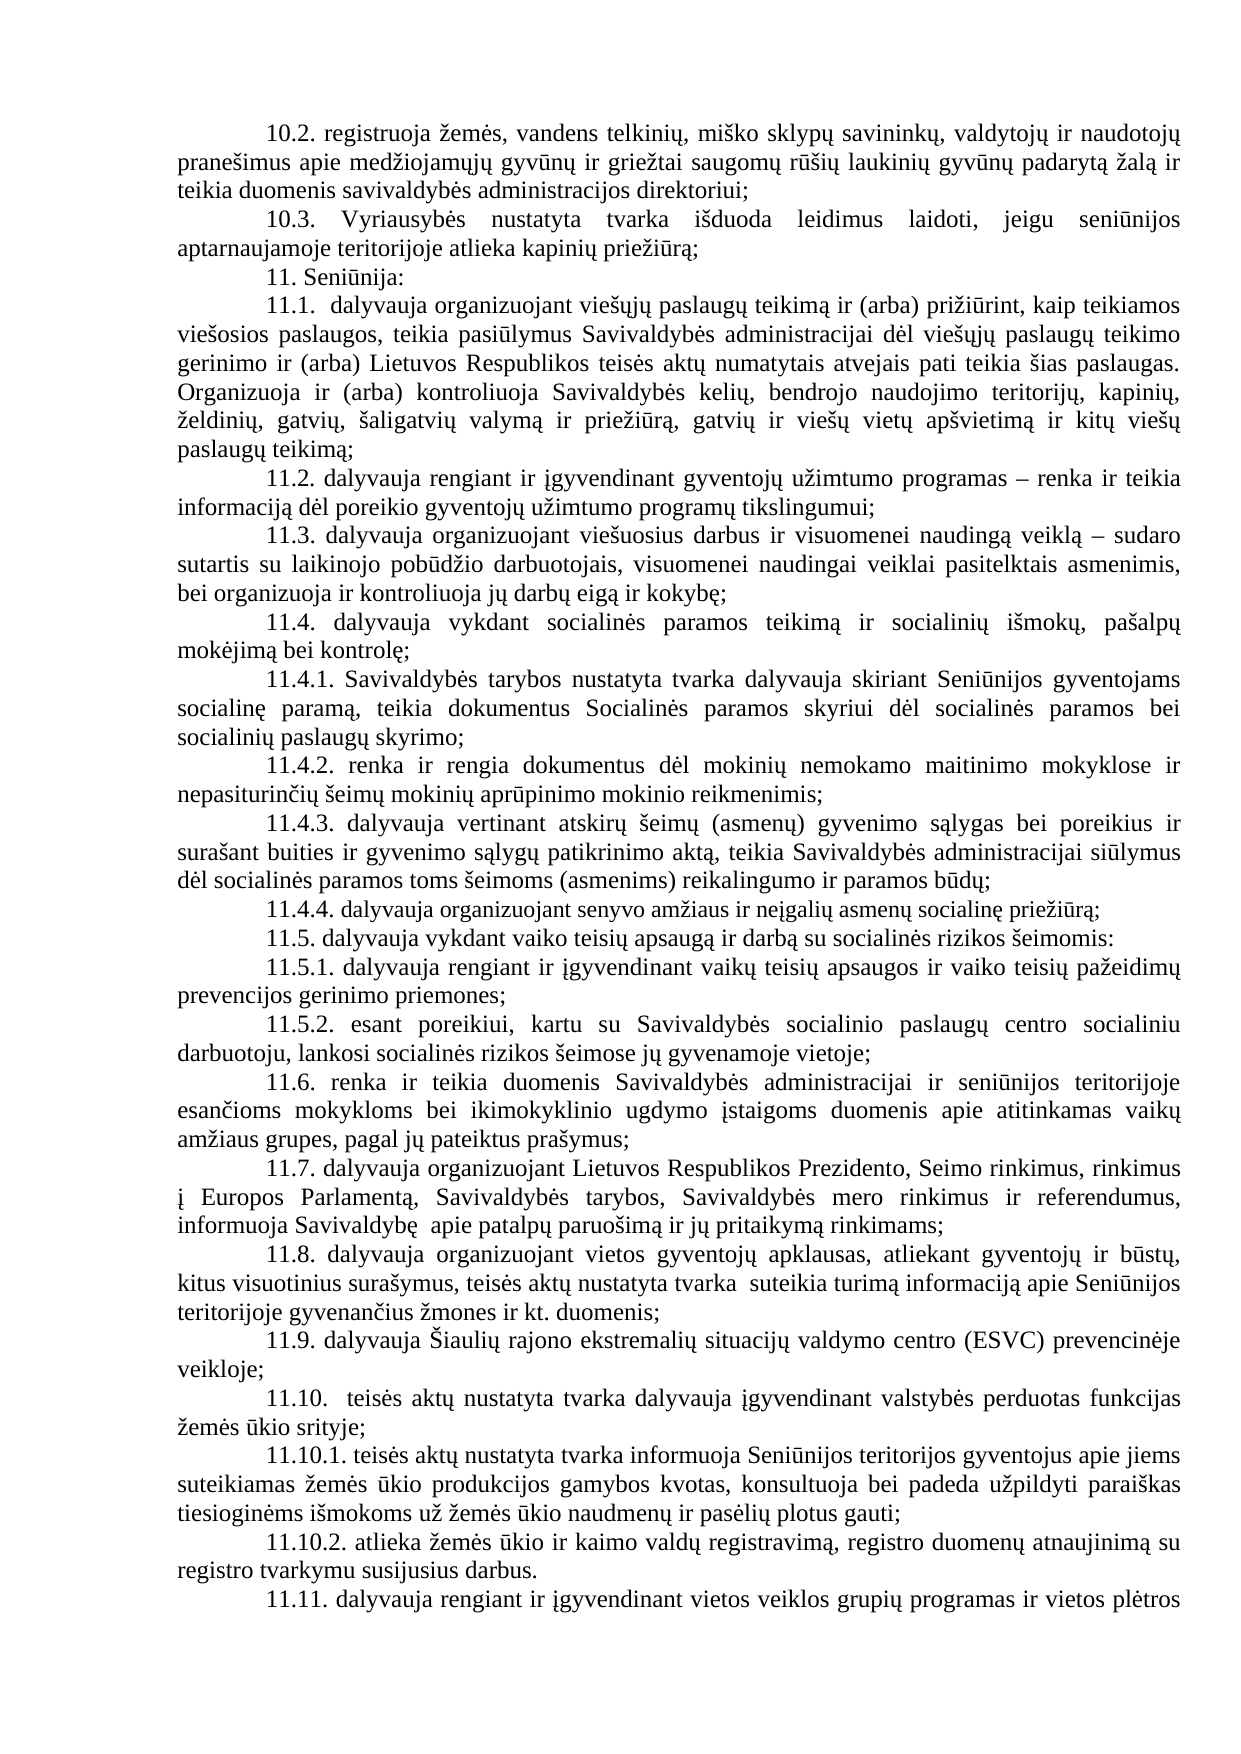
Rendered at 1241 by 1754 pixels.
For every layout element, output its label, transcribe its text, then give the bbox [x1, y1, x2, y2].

text 11.1. dalyvauja organizuojant viešųjų paslaugų teikimą ir (arba) prižiūrint, kaip teikiamos viešosios paslaugos, teikia pasiūlymus Savivaldybės administracijai dėl viešųjų paslaugų teikimo gerinimo ir (arba) Lietuvos Respublikos teisės aktų numatytais atvejais pati teikia šias paslaugas. Organizuoja ir (arba) kontroliuoja Savivaldybės kelių, bendrojo naudojimo teritorijų, kapinių, želdinių, gatvių, šaligatvių valymą ir priežiūrą, gatvių ir viešų vietų apšvietimą ir kitų viešų paslaugų teikimą; [177, 291, 1182, 463]
text 11.5.2. esant poreikiui, kartu su Savivaldybės socialinio paslaugų centro socialiniu darbuotoju, lankosi socialinės rizikos šeimose jų gyvenamoje vietoje; [177, 1009, 1182, 1067]
text 11.10. teisės aktų nustatyta tvarka dalyvauja įgyvendinant valstybės perduotas funkcijas žemės ūkio srityje; [177, 1383, 1182, 1441]
text 11.10.1. teisės aktų nustatyta tvarka informuoja Seniūnijos teritorijos gyventojus apie jiems suteikiamas žemės ūkio produkcijos gamybos kvotas, konsultuoja bei padeda užpildyti paraiškas tiesioginėms išmokoms už žemės ūkio naudmenų ir pasėlių plotus gauti; [177, 1441, 1182, 1527]
text 10.3. Vyriausybės nustatyta tvarka išduoda leidimus laidoti, jeigu seniūnijos aptarnaujamoje teritorijoje atlieka kapinių priežiūrą; [177, 204, 1182, 262]
text 11.10.2. atlieka žemės ūkio ir kaimo valdų registravimą, registro duomenų atnaujinimą su registro tvarkymu susijusius darbus. [177, 1527, 1182, 1584]
text 11.8. dalyvauja organizuojant vietos gyventojų apklausas, atliekant gyventojų ir būstų, kitus visuotinius surašymus, teisės aktų nustatyta tvarka suteikia turimą informaciją apie Seniūnijos teritorijoje gyvenančius žmones ir kt. duomenis; [177, 1239, 1182, 1326]
text 11.6. renka ir teikia duomenis Savivaldybės administracijai ir seniūnijos teritorijoje esančioms mokykloms bei ikimokyklinio ugdymo įstaigoms duomenis apie atitinkamas vaikų amžiaus grupes, pagal jų pateiktus prašymus; [177, 1067, 1182, 1153]
text 11.9. dalyvauja Šiaulių rajono ekstremalių situacijų valdymo centro (ESVC) prevencinėje veikloje; [177, 1326, 1182, 1383]
text 11.5. dalyvauja vykdant vaiko teisių apsaugą ir darbą su socialinės rizikos šeimomis: [177, 923, 1182, 952]
text 11.11. dalyvauja rengiant ir įgyvendinant vietos veiklos grupių programas ir vietos plėtros [177, 1584, 1182, 1613]
text 11.4.1. Savivaldybės tarybos nustatyta tvarka dalyvauja skiriant Seniūnijos gyventojams socialinę paramą, teikia dokumentus Socialinės paramos skyriui dėl socialinės paramos bei socialinių paslaugų skyrimo; [177, 664, 1182, 751]
text 11.7. dalyvauja organizuojant Lietuvos Respublikos Prezidento, Seimo rinkimus, rinkimus į Europos Parlamentą, Savivaldybės tarybos, Savivaldybės mero rinkimus ir referendumus, informuoja Savivaldybę apie patalpų paruošimą ir jų pritaikymą rinkimams; [177, 1153, 1182, 1239]
text 11.4.3. dalyvauja vertinant atskirų šeimų (asmenų) gyvenimo sąlygas bei poreikius ir surašant buities ir gyvenimo sąlygų patikrinimo aktą, teikia Savivaldybės administracijai siūlymus dėl socialinės paramos toms šeimoms (asmenims) reikalingumo ir paramos būdų; [177, 808, 1182, 894]
text 11.2. dalyvauja rengiant ir įgyvendinant gyventojų užimtumo programas – renka ir teikia informaciją dėl poreikio gyventojų užimtumo programų tikslingumui; [177, 463, 1182, 521]
text 11.4.4. dalyvauja organizuojant senyvo amžiaus ir neįgalių asmenų socialinę priežiūrą; [177, 894, 1182, 923]
text 11.3. dalyvauja organizuojant viešuosius darbus ir visuomenei naudingą veiklą – sudaro sutartis su laikinojo pobūdžio darbuotojais, visuomenei naudingai veiklai pasitelktais asmenimis, bei organizuoja ir kontroliuoja jų darbų eigą ir kokybę; [177, 521, 1182, 607]
text 11.4.2. renka ir rengia dokumentus dėl mokinių nemokamo maitinimo mokyklose ir nepasiturinčių šeimų mokinių aprūpinimo mokinio reikmenimis; [177, 751, 1182, 808]
text 11.5.1. dalyvauja rengiant ir įgyvendinant vaikų teisių apsaugos ir vaiko teisių pažeidimų prevencijos gerinimo priemones; [177, 952, 1182, 1009]
text 10.2. registruoja žemės, vandens telkinių, miško sklypų savininkų, valdytojų ir naudotojų pranešimus apie medžiojamųjų gyvūnų ir griežtai saugomų rūšių laukinių gyvūnų padarytą žalą ir teikia duomenis savivaldybės administracijos direktoriui; [177, 118, 1182, 204]
text 11. Seniūnija: [177, 262, 1182, 291]
text 11.4. dalyvauja vykdant socialinės paramos teikimą ir socialinių išmokų, pašalpų mokėjimą bei kontrolę; [177, 607, 1182, 664]
